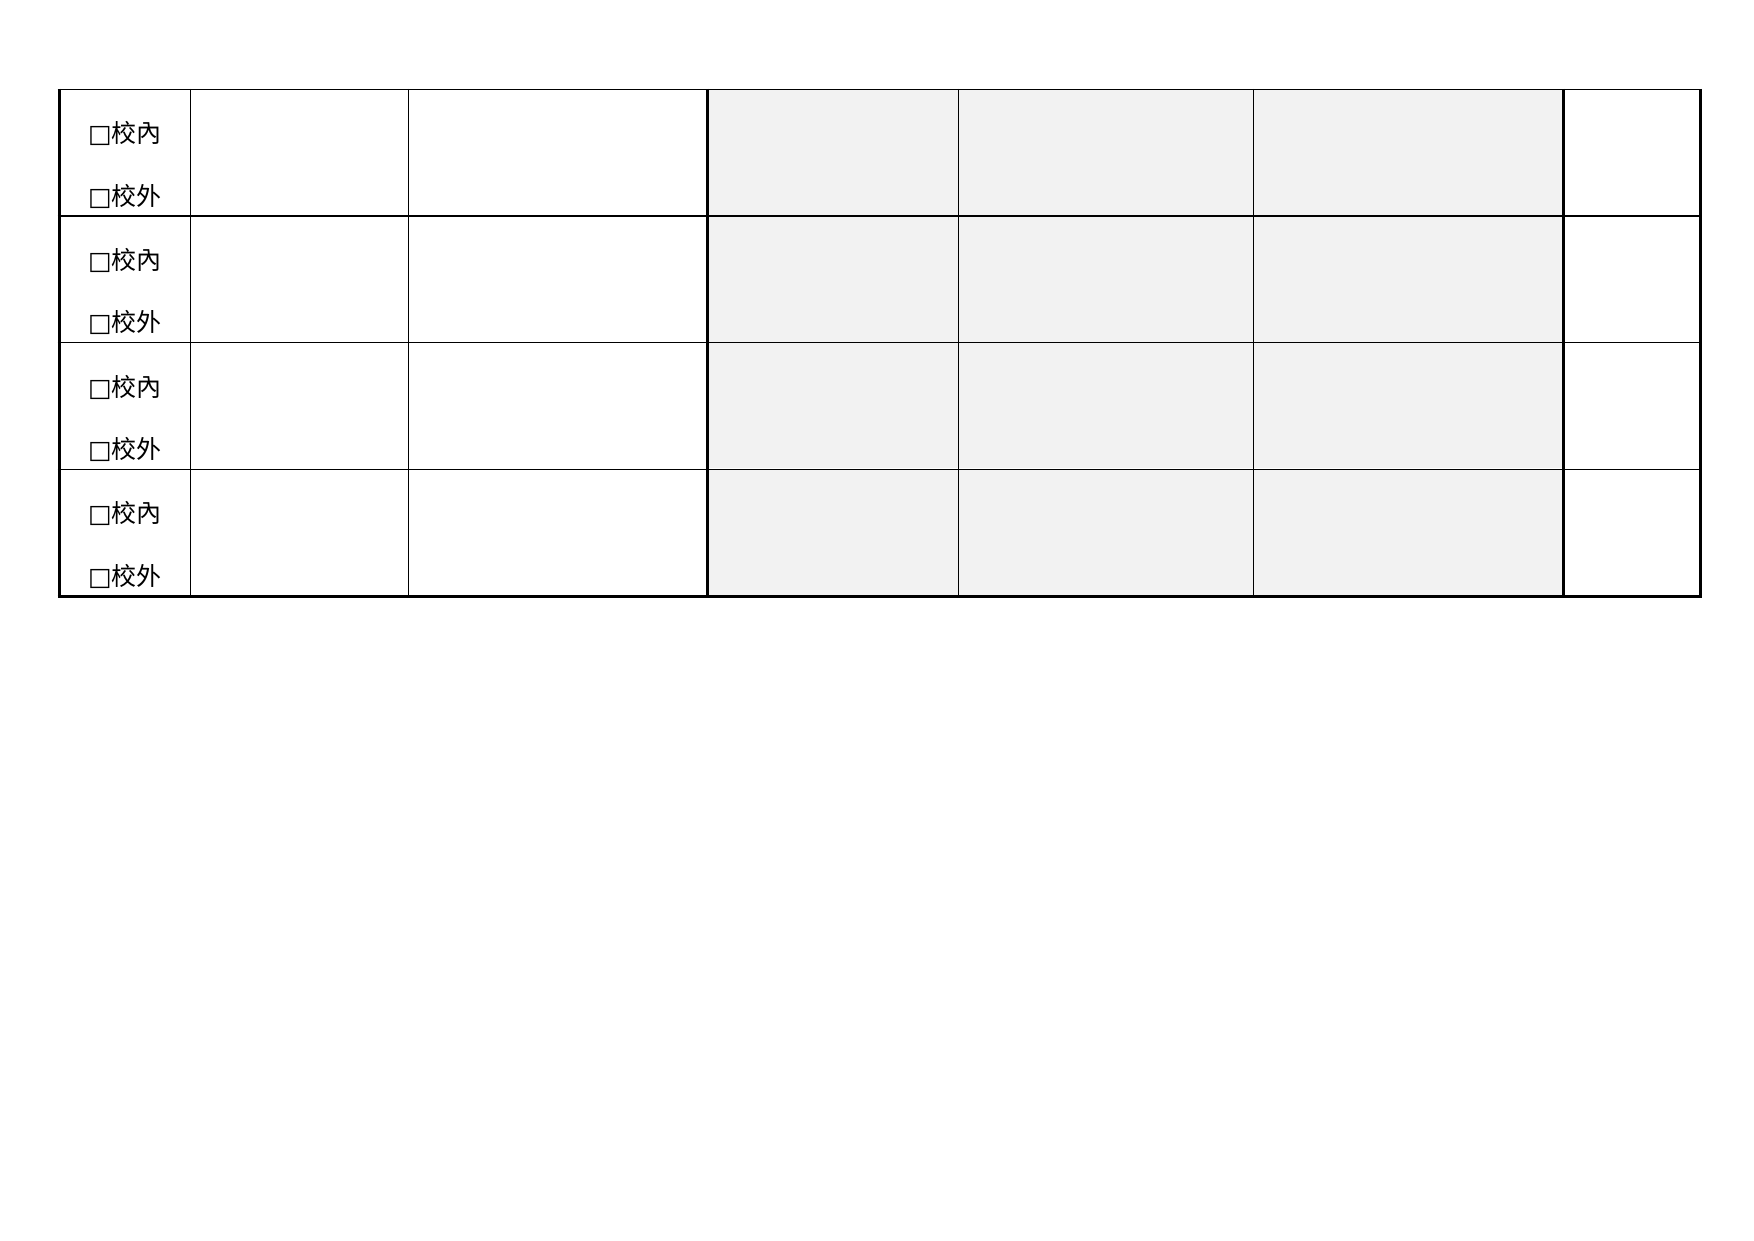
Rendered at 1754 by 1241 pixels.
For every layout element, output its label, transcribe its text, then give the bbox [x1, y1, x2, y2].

table_cell [409, 343, 706, 468]
table_cell □校內 □校外 [61, 343, 190, 468]
table_cell [191, 343, 408, 468]
table_cell [709, 343, 958, 468]
table_cell [709, 470, 958, 595]
table_cell [959, 470, 1253, 595]
table_cell [959, 90, 1253, 215]
table_cell [409, 90, 706, 215]
table_cell [1254, 343, 1562, 468]
table_cell [409, 470, 706, 595]
table_cell □校內 □校外 [61, 470, 190, 595]
table_cell [709, 217, 958, 342]
table_cell [1254, 90, 1562, 215]
table_cell [1565, 343, 1699, 468]
table_cell [1565, 217, 1699, 342]
table_cell [959, 217, 1253, 342]
table_cell [191, 217, 408, 342]
table_cell [1565, 470, 1699, 595]
table_cell [1254, 217, 1562, 342]
table_cell □校內 □校外 [61, 217, 190, 342]
table_cell [709, 90, 958, 215]
table_cell □校內 □校外 [61, 90, 190, 215]
table_cell [959, 343, 1253, 468]
table_cell [191, 470, 408, 595]
table_cell [409, 217, 706, 342]
table_cell [1254, 470, 1562, 595]
table_cell [1565, 90, 1699, 215]
table_cell [191, 90, 408, 215]
